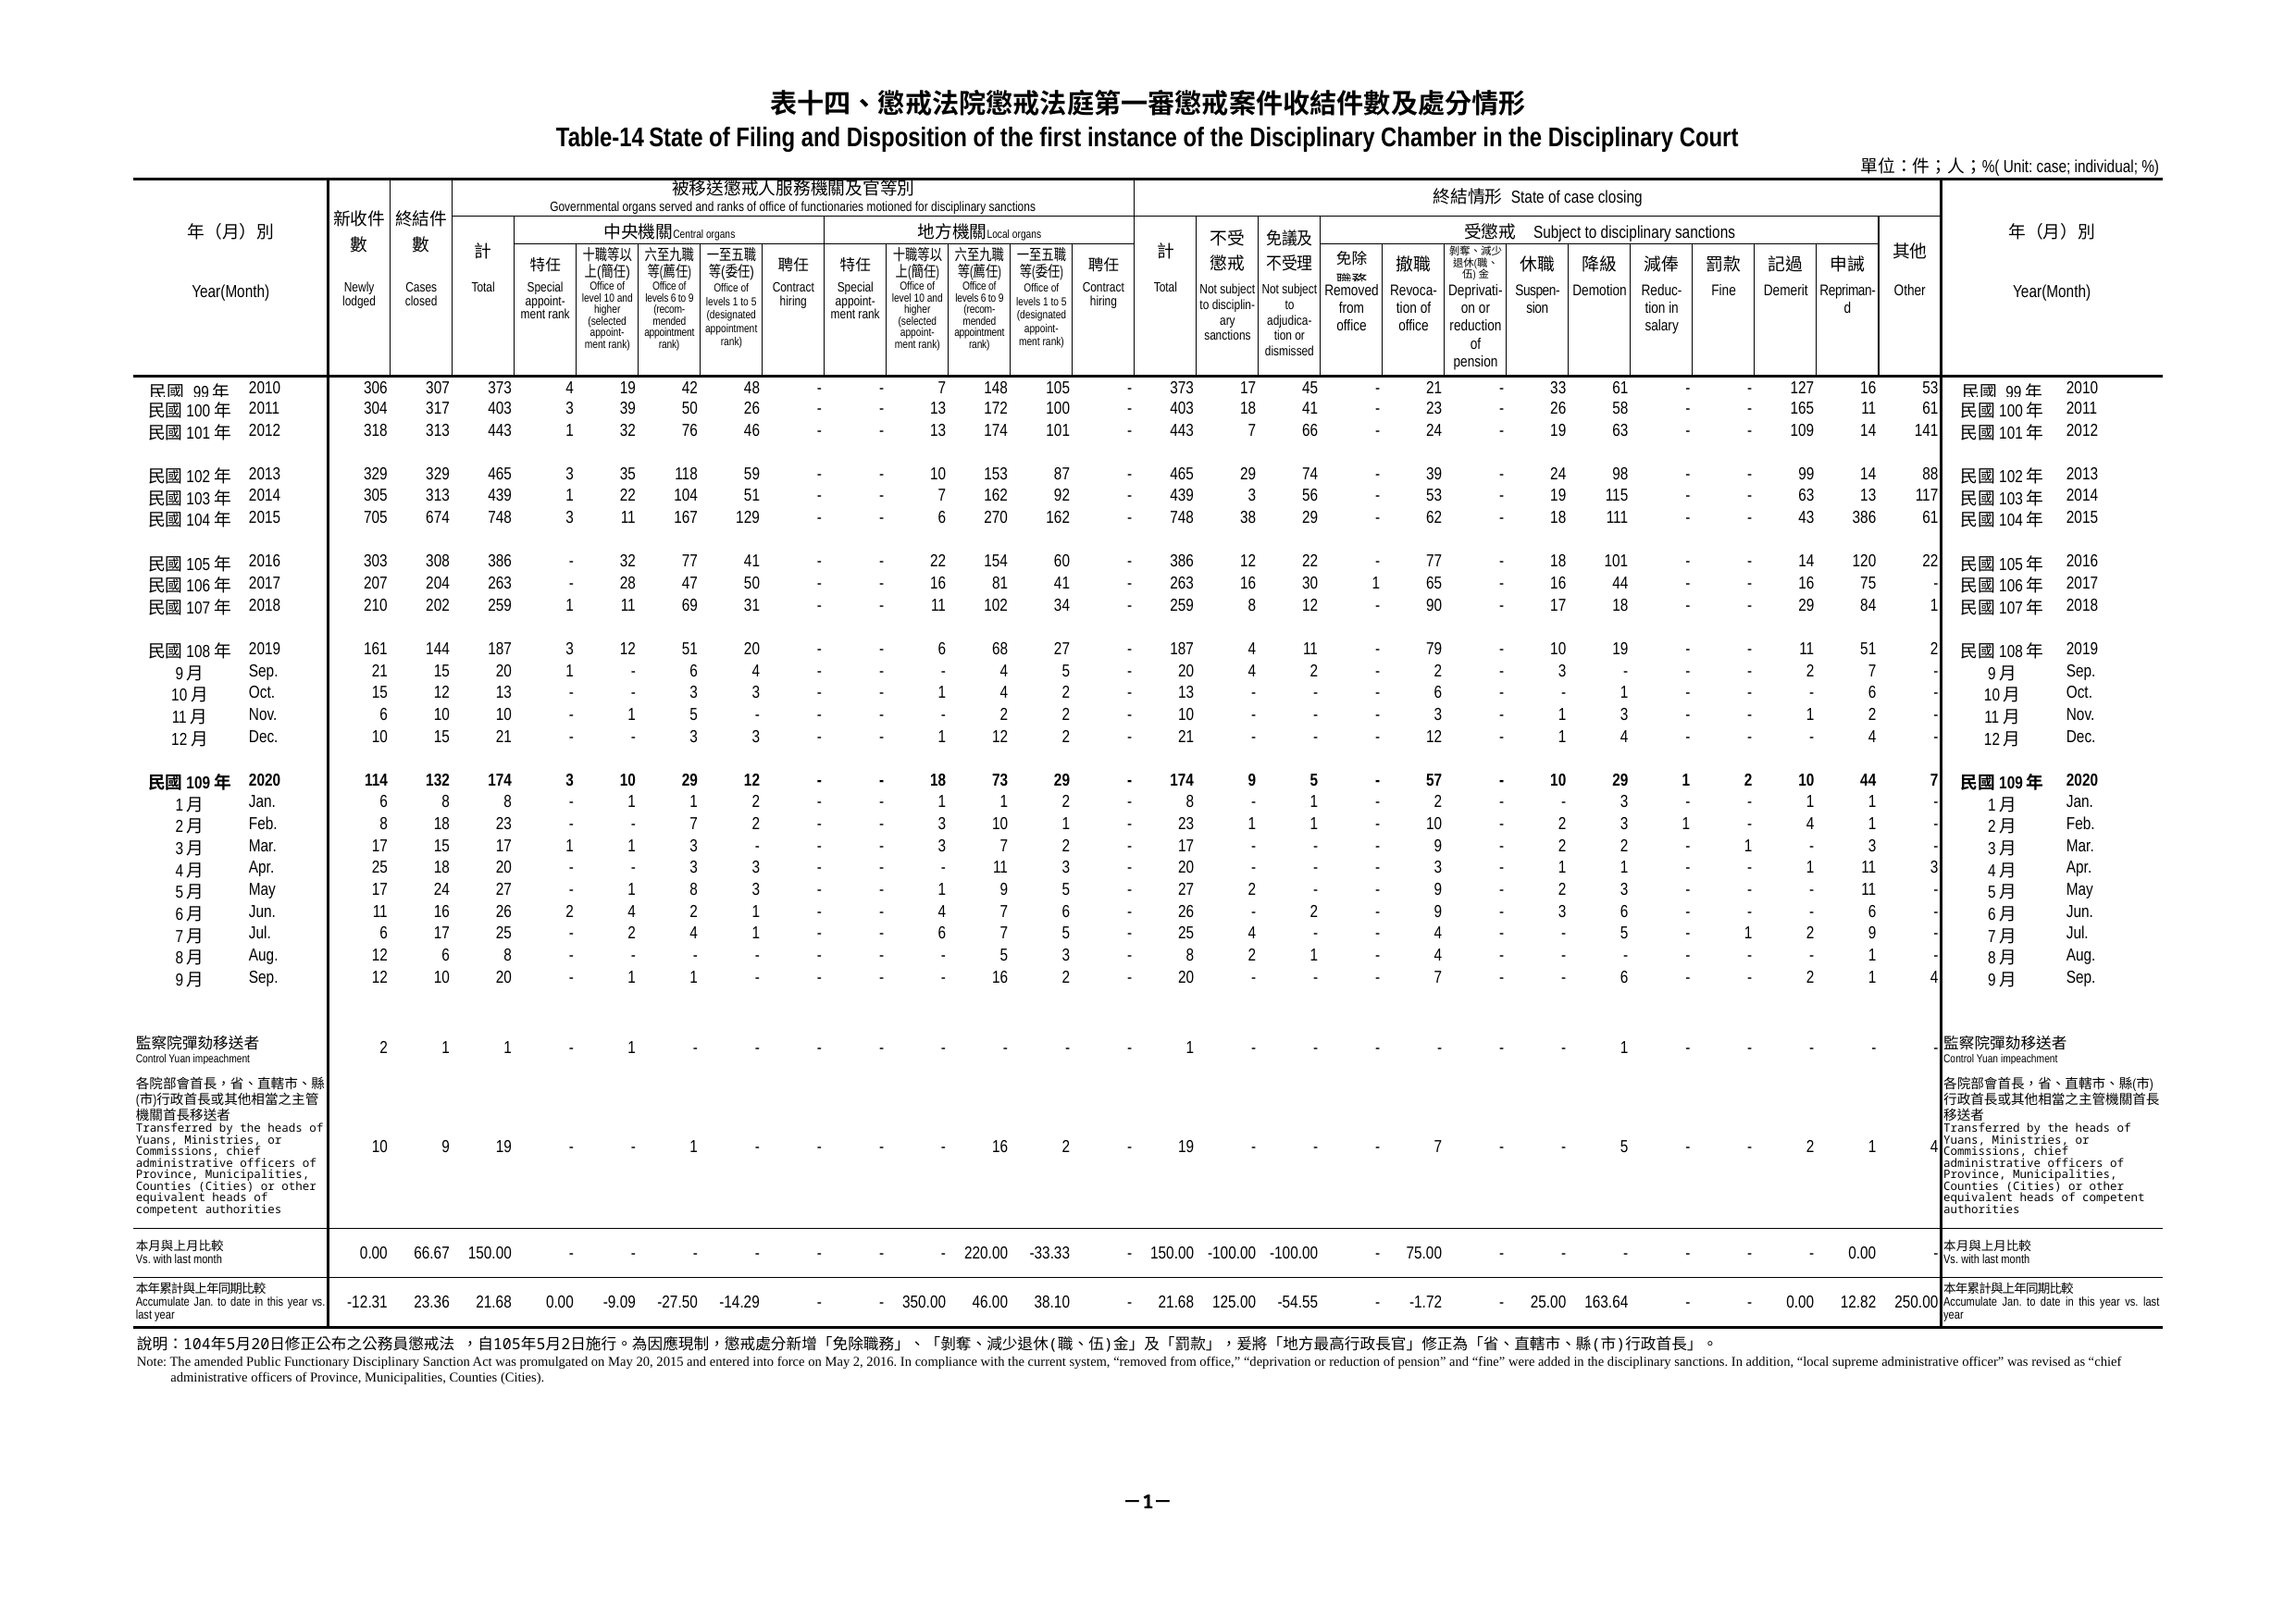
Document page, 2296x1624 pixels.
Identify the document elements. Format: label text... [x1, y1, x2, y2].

table_cell - [1879, 660, 1940, 681]
table_cell 本年累計與上年同期比較 Accumulate Jan. to date in this year vs. last year [133, 1278, 327, 1326]
table_header 年（月）別 [133, 180, 327, 281]
table_cell - [1631, 484, 1693, 506]
table_cell 1 [1755, 703, 1817, 725]
table_cell Total [453, 281, 514, 375]
table_cell [1197, 1010, 1259, 1031]
table_cell 民國100年 [1942, 397, 2064, 418]
table_cell 172 [949, 397, 1011, 418]
table_cell [1383, 440, 1445, 463]
table_cell 29 [1755, 594, 1817, 615]
table_cell - [515, 790, 576, 812]
table_cell 8 [639, 878, 701, 900]
table_cell Jun. [2064, 900, 2163, 922]
table_cell 1 [577, 1032, 638, 1064]
table_cell 56 [1259, 484, 1321, 506]
table_cell 10 [1507, 769, 1569, 790]
table_cell Reduc- tion in salary [1631, 281, 1692, 375]
table_cell [1321, 615, 1383, 638]
table_cell - [1817, 1032, 1879, 1064]
table_cell 20 [1135, 966, 1197, 987]
table_cell 7 [949, 922, 1011, 944]
table_cell - [1445, 812, 1507, 835]
table_cell [1879, 615, 1940, 638]
table_cell -100.00 [1197, 1229, 1259, 1277]
table_cell [329, 987, 390, 1010]
table_cell [701, 987, 762, 1010]
table_cell - [1259, 1064, 1321, 1228]
table_cell 10 [390, 703, 452, 725]
table_cell 各院部會首長，省、直轄市、縣(市)行政首長或其他相當之主管機關首長移送者 Transferred by the heads of Yuans, Ministries, or Commissions, chief administrative officers of Province, Municipalities, Counties (Cities) or other equivalent heads of competent authorities [1942, 1064, 2163, 1228]
table_cell -100.00 [1259, 1229, 1321, 1277]
table_cell - [1445, 660, 1507, 681]
table_cell - [1073, 1278, 1135, 1326]
table_cell [453, 528, 515, 550]
table_cell 3 [515, 397, 576, 418]
table_cell - [1073, 463, 1135, 484]
table_cell 303 [329, 550, 390, 572]
table_cell 18 [390, 812, 452, 835]
table_cell - [1073, 856, 1135, 878]
table_cell 7月 [1942, 922, 2064, 944]
table_cell 1 [515, 484, 576, 506]
table_cell [1383, 747, 1445, 769]
table_cell 免議及不受理 [1259, 217, 1320, 281]
table_cell 1 [515, 835, 576, 856]
table_cell Aug. [246, 944, 327, 965]
table_cell Mar. [2064, 835, 2163, 856]
table_cell [825, 528, 887, 550]
table_cell 162 [1011, 506, 1073, 528]
table_cell 329 [390, 463, 452, 484]
table_cell [1011, 1010, 1073, 1031]
table_cell 202 [390, 594, 452, 615]
table_cell [763, 615, 825, 638]
table_cell 1 [1259, 812, 1321, 835]
table_cell [1569, 615, 1631, 638]
table_cell - [1197, 900, 1259, 922]
table_cell 16 [1197, 572, 1259, 594]
table_cell - [1507, 922, 1569, 944]
table_cell 10月 [133, 681, 246, 703]
table_cell 1 [639, 966, 701, 987]
table_cell Oct. [2064, 681, 2163, 703]
table_cell [1507, 440, 1569, 463]
table_cell - [1631, 1278, 1693, 1326]
table_cell - [1321, 835, 1383, 856]
table_cell 罰款 [1693, 244, 1754, 281]
table_cell - [1631, 378, 1693, 397]
table_cell 6 [1011, 900, 1073, 922]
table_cell Office of level 10 and higher (selected appoint- ment rank) [887, 281, 948, 375]
table_cell 41 [1011, 572, 1073, 594]
table_cell Contract hiring [763, 281, 824, 375]
table_cell - [515, 944, 576, 965]
table_cell - [1693, 790, 1755, 812]
table_cell - [1445, 725, 1507, 747]
table_cell [515, 615, 576, 638]
table_cell 259 [453, 594, 515, 615]
table_cell [639, 528, 701, 550]
table_cell 18 [390, 856, 452, 878]
table_cell 4月 [1942, 856, 2064, 878]
table_cell 45 [1259, 378, 1321, 397]
table_cell 1月 [1942, 790, 2064, 812]
table_cell [390, 747, 452, 769]
table_cell Newly lodged [329, 281, 390, 375]
table_cell - [887, 966, 948, 987]
table_cell - [1879, 878, 1940, 900]
table_cell 1 [1631, 769, 1693, 790]
table_cell 3 [887, 835, 948, 856]
table_cell 3 [1569, 878, 1631, 900]
table_cell - [1507, 1032, 1569, 1064]
table_cell 7 [949, 835, 1011, 856]
table_cell 不受 懲戒 [1197, 217, 1258, 281]
table_cell - [1693, 419, 1755, 440]
table_cell 2020 [246, 769, 327, 790]
table_cell - [1259, 878, 1321, 900]
table_cell 2012 [246, 419, 327, 440]
table_cell - [1755, 1032, 1817, 1064]
table_cell 39 [577, 397, 638, 418]
text 表十四、懲戒法院懲戒法庭第一審懲戒案件收結件數及處分情形 [137, 82, 2159, 121]
table_cell [1507, 1010, 1569, 1031]
table_cell - [577, 681, 638, 703]
table_cell Special appoint- ment rank [515, 281, 576, 375]
table_cell 11 [329, 900, 390, 922]
table_cell 3 [701, 856, 762, 878]
table_cell 2012 [2064, 419, 2163, 440]
table_cell - [1197, 703, 1259, 725]
table_cell 2010 [2064, 378, 2163, 397]
table_cell - [887, 1064, 948, 1228]
table_cell - [887, 1229, 948, 1277]
table_cell 125.00 [1197, 1278, 1259, 1326]
table_cell 13 [1817, 484, 1879, 506]
table_cell - [1693, 900, 1755, 922]
table_cell 4 [1383, 922, 1445, 944]
table_cell 386 [1135, 550, 1197, 572]
table_cell - [825, 419, 887, 440]
table_cell 1 [701, 922, 762, 944]
table_cell - [1445, 1278, 1507, 1326]
table_cell 3 [887, 812, 948, 835]
table_cell [1321, 747, 1383, 769]
table_cell 2 [1507, 812, 1569, 835]
table_cell - [825, 922, 887, 944]
table_cell - [1321, 419, 1383, 440]
table_cell - [763, 506, 825, 528]
table_cell - [825, 769, 887, 790]
table_cell - [887, 1032, 948, 1064]
table_cell 162 [949, 484, 1011, 506]
table_cell 2 [1507, 835, 1569, 856]
table_cell 2 [329, 1032, 390, 1064]
table_cell [887, 440, 948, 463]
table_cell - [825, 463, 887, 484]
table_cell [1879, 528, 1940, 550]
table_cell Year(Month) [1942, 281, 2163, 375]
table_cell - [1321, 944, 1383, 965]
table_cell - [1693, 1032, 1755, 1064]
table_cell -54.55 [1259, 1278, 1321, 1326]
table_cell - [1259, 922, 1321, 944]
table_cell 十職等以上(簡任) [887, 244, 948, 281]
table_cell 民國104年 [1942, 506, 2064, 528]
table_cell - [1321, 725, 1383, 747]
table_cell - [1197, 790, 1259, 812]
table_cell - [1693, 1278, 1755, 1326]
table_cell 6月 [1942, 900, 2064, 922]
table_cell 中央機關Central organs [515, 217, 824, 242]
table_cell 104 [639, 484, 701, 506]
table_header 終結情形 State of case closing [1135, 180, 1940, 216]
table_cell 11月 [133, 703, 246, 725]
table_cell [1135, 747, 1197, 769]
table_cell 748 [1135, 506, 1197, 528]
table_cell 3 [639, 856, 701, 878]
table_cell [701, 747, 762, 769]
table_cell - [763, 484, 825, 506]
table_cell 民國102年 [133, 463, 246, 484]
table_cell 26 [453, 900, 515, 922]
table_cell 16 [1817, 378, 1879, 397]
table_cell 317 [390, 397, 452, 418]
table_cell 12 [1197, 550, 1259, 572]
text Note: The amended Public Functionary Disciplinary Sanction Act was promulgated on May 20, 2015 and entered into force on May 2, 2016. In compliance with the current system, “removed from office,” “deprivation or reduction of pension” and “fine” were added in the disciplinary sanctions. In addition, “local supreme administrative officer” was revised as “chief administrative officers of Province, Municipalities, Counties (Cities). [137, 1354, 2159, 1385]
table_cell - [1569, 944, 1631, 965]
table_cell 17 [1135, 835, 1197, 856]
table_cell 本年累計與上年同期比較 Accumulate Jan. to date in this year vs. last year [1942, 1278, 2163, 1326]
table_cell 民國105年 [133, 550, 246, 572]
table_cell 29 [1197, 463, 1259, 484]
table_cell - [1755, 900, 1817, 922]
table_cell [577, 987, 638, 1010]
table_cell 115 [1569, 484, 1631, 506]
table_cell [1631, 987, 1693, 1010]
table_cell 154 [949, 550, 1011, 572]
table_cell [1259, 987, 1321, 1010]
table_cell 263 [1135, 572, 1197, 594]
table_cell 63 [1755, 484, 1817, 506]
table_cell [1197, 987, 1259, 1010]
table_cell - [1445, 550, 1507, 572]
table_cell 14 [1817, 463, 1879, 484]
table_cell 特任 [825, 244, 886, 281]
table_cell 29 [1259, 506, 1321, 528]
table_cell - [1073, 944, 1135, 965]
table_cell [1135, 615, 1197, 638]
table_cell - [1073, 835, 1135, 856]
table_cell - [1073, 397, 1135, 418]
table_cell 7 [1879, 769, 1940, 790]
table_cell - [825, 506, 887, 528]
table_cell 2 [701, 790, 762, 812]
table_cell Sep. [2064, 660, 2163, 681]
table_cell 35 [577, 463, 638, 484]
table_cell 17 [329, 835, 390, 856]
table_cell 9 [1383, 878, 1445, 900]
table_cell [1693, 528, 1755, 550]
table_cell [1073, 615, 1135, 638]
table_cell - [1321, 790, 1383, 812]
table_cell [133, 1010, 246, 1031]
table_cell 18 [1507, 506, 1569, 528]
table_cell - [1321, 1278, 1383, 1326]
table_cell 8 [1197, 594, 1259, 615]
table_cell 9月 [133, 660, 246, 681]
table_cell 77 [1383, 550, 1445, 572]
table_cell 8 [453, 944, 515, 965]
table_cell 16 [949, 1064, 1011, 1228]
table_cell 本月與上月比較 Vs. with last month [133, 1229, 327, 1277]
table_cell 1 [1569, 1032, 1631, 1064]
table_cell 1 [1011, 812, 1073, 835]
table_cell [329, 440, 390, 463]
table_cell Nov. [2064, 703, 2163, 725]
table_cell 11 [577, 506, 638, 528]
table_cell - [1631, 463, 1693, 484]
table_cell 11 [1755, 638, 1817, 659]
table_cell - [1693, 812, 1755, 835]
table_cell 44 [1817, 769, 1879, 790]
table_cell 1 [887, 878, 948, 900]
table_cell 174 [949, 419, 1011, 440]
table_cell [1631, 615, 1693, 638]
table_cell 2 [1817, 703, 1879, 725]
table_cell 聘任 [1073, 244, 1134, 281]
table_cell [453, 615, 515, 638]
table_cell - [1693, 594, 1755, 615]
table_cell 11 [1817, 878, 1879, 900]
table_cell 3 [1011, 944, 1073, 965]
table_cell - [701, 966, 762, 987]
table_cell 12 [949, 725, 1011, 747]
table_cell Year(Month) [133, 281, 327, 375]
table_cell [1755, 1010, 1817, 1031]
table_cell 23 [1135, 812, 1197, 835]
table_cell 3 [1569, 703, 1631, 725]
table_cell - [1631, 725, 1693, 747]
table_cell 22 [577, 484, 638, 506]
table_cell 6 [1383, 681, 1445, 703]
table_cell - [1259, 725, 1321, 747]
table_cell [1383, 987, 1445, 1010]
table_cell 153 [949, 463, 1011, 484]
table_cell 132 [390, 769, 452, 790]
table_cell 9月 [133, 966, 246, 987]
table_cell 12 [329, 966, 390, 987]
table_cell 20 [453, 856, 515, 878]
table_cell 1 [1817, 966, 1879, 987]
table_cell 6 [329, 922, 390, 944]
table_cell 19 [453, 1064, 515, 1228]
table_cell [639, 440, 701, 463]
table_cell 十職等以上(簡任) [577, 244, 638, 281]
table_cell - [1445, 769, 1507, 790]
table_cell 4 [949, 681, 1011, 703]
table_cell 2020 [2064, 769, 2163, 790]
table_cell 9 [949, 878, 1011, 900]
table_cell 2 [1507, 878, 1569, 900]
table_cell - [1011, 1032, 1073, 1064]
table_cell 25 [329, 856, 390, 878]
table_cell - [515, 572, 576, 594]
table_cell 19 [1507, 484, 1569, 506]
table_cell [133, 747, 246, 769]
table_cell 1 [1569, 681, 1631, 703]
table_cell - [1073, 660, 1135, 681]
table_cell 3 [701, 725, 762, 747]
table_cell - [701, 1229, 762, 1277]
table_cell [515, 528, 576, 550]
table_cell 19 [1569, 638, 1631, 659]
table_cell - [1321, 1064, 1383, 1228]
table_cell 11 [1259, 638, 1321, 659]
table_cell - [1693, 856, 1755, 878]
table_cell - [763, 703, 825, 725]
table_cell - [1445, 378, 1507, 397]
table_cell 民國107年 [1942, 594, 2064, 615]
table_cell [390, 440, 452, 463]
table_cell - [1879, 703, 1940, 725]
table_cell - [1445, 397, 1507, 418]
table_cell [1942, 747, 2064, 769]
table_cell - [1073, 594, 1135, 615]
table_cell [1321, 1010, 1383, 1031]
table_cell 民國109年 [133, 769, 246, 790]
table_cell 14 [1755, 550, 1817, 572]
table_cell - [1073, 638, 1135, 659]
table_cell 47 [639, 572, 701, 594]
table_cell Sep. [246, 660, 327, 681]
table_cell - [887, 856, 948, 878]
table_cell 5 [1011, 878, 1073, 900]
table_cell 聘任 [763, 244, 824, 281]
table_cell 民國 99年 [133, 378, 246, 397]
table_cell 4 [1197, 638, 1259, 659]
table_cell 46.00 [949, 1278, 1011, 1326]
table_cell - [1197, 856, 1259, 878]
table_cell [1942, 987, 2064, 1010]
table_cell 地方機關Local organs [825, 217, 1134, 242]
table_cell - [1507, 1229, 1569, 1277]
table_cell 免除 職務 [1321, 244, 1382, 281]
table_cell - [1879, 944, 1940, 965]
table_cell - [1631, 835, 1693, 856]
table_cell - [1693, 572, 1755, 594]
table_header 終結件數 [391, 180, 452, 281]
table_cell 民國108年 [133, 638, 246, 659]
table_cell -12.31 [329, 1278, 390, 1326]
table_cell - [1321, 812, 1383, 835]
table_cell 8 [453, 790, 515, 812]
table_cell 21 [453, 725, 515, 747]
table_cell Mar. [246, 835, 327, 856]
table_cell 6 [1569, 900, 1631, 922]
table_cell 4 [1817, 725, 1879, 747]
table_cell [825, 615, 887, 638]
table_cell - [763, 878, 825, 900]
table_cell 1 [1817, 812, 1879, 835]
table_cell 3 [1507, 900, 1569, 922]
table_cell 19 [1135, 1064, 1197, 1228]
table_cell 民國103年 [133, 484, 246, 506]
table_cell Jan. [246, 790, 327, 812]
table_cell 撤職 [1383, 244, 1444, 281]
table_cell 18 [887, 769, 948, 790]
table_cell 329 [329, 463, 390, 484]
table_cell [577, 440, 638, 463]
table_cell - [1197, 1064, 1259, 1228]
table_cell 監察院彈劾移送者 Control Yuan impeachment [1942, 1032, 2163, 1064]
table_cell 4 [949, 660, 1011, 681]
table_cell - [515, 878, 576, 900]
table_cell 六至九職等(薦任) [949, 244, 1010, 281]
table_cell 1 [1135, 1032, 1197, 1064]
table_cell Demotion [1569, 281, 1630, 375]
table_cell 129 [701, 506, 762, 528]
table_cell [1197, 440, 1259, 463]
table_cell 8月 [133, 944, 246, 965]
table_cell - [1073, 900, 1135, 922]
table_cell 24 [1507, 463, 1569, 484]
table_cell 監察院彈劾移送者 Control Yuan impeachment [133, 1032, 327, 1064]
table_cell 79 [1383, 638, 1445, 659]
table_cell 21.68 [453, 1278, 515, 1326]
table_cell 21 [1135, 725, 1197, 747]
table_cell 2月 [133, 812, 246, 835]
table_cell 51 [701, 484, 762, 506]
table_cell - [825, 966, 887, 987]
table_cell - [1879, 681, 1940, 703]
table_cell [1073, 747, 1135, 769]
table_cell 1 [515, 660, 576, 681]
table_cell 19 [1507, 419, 1569, 440]
table_cell [1942, 528, 2064, 550]
table_cell [1073, 440, 1135, 463]
table_cell 其他 [1880, 217, 1940, 281]
table_cell Cases closed [391, 281, 452, 375]
table_cell 2 [1011, 703, 1073, 725]
table_cell - [701, 1032, 762, 1064]
table_cell - [1507, 966, 1569, 987]
table_cell 1 [1321, 572, 1383, 594]
table_cell 3 [639, 725, 701, 747]
table_cell 2016 [2064, 550, 2163, 572]
table_cell 1 [1817, 944, 1879, 965]
table_cell 2 [1693, 769, 1755, 790]
table_cell 15 [390, 835, 452, 856]
table_cell 10 [390, 966, 452, 987]
table_cell 0.00 [515, 1278, 576, 1326]
table_cell [825, 440, 887, 463]
table_cell 2 [1259, 660, 1321, 681]
table_cell 30 [1259, 572, 1321, 594]
table_cell 21 [329, 660, 390, 681]
table_cell [515, 747, 576, 769]
table_cell 16 [949, 966, 1011, 987]
table_cell 17 [453, 835, 515, 856]
table_cell 204 [390, 572, 452, 594]
table_cell 剝奪、減少退休(職、伍) 金 [1445, 244, 1506, 281]
table_cell 263 [453, 572, 515, 594]
table_cell 38 [1197, 506, 1259, 528]
table_cell [763, 440, 825, 463]
table_cell - [1445, 506, 1507, 528]
table_cell [1259, 615, 1321, 638]
table_cell 20 [453, 966, 515, 987]
table_cell - [1445, 638, 1507, 659]
table_cell 1 [515, 594, 576, 615]
table_cell - [763, 572, 825, 594]
table_cell 11 [887, 594, 948, 615]
table_cell - [763, 835, 825, 856]
table_cell [1073, 528, 1135, 550]
table_cell [949, 987, 1011, 1010]
table_cell 161 [329, 638, 390, 659]
table_cell [1135, 1010, 1197, 1031]
table_cell [1445, 440, 1507, 463]
table_cell [639, 615, 701, 638]
table_cell - [763, 790, 825, 812]
table_cell - [763, 397, 825, 418]
table_cell [1755, 987, 1817, 1010]
table_cell Not subject to disciplin- ary sanctions [1197, 281, 1258, 375]
table_cell - [1259, 856, 1321, 878]
table_cell 1 [1259, 790, 1321, 812]
table_cell 2 [1569, 835, 1631, 856]
table_cell [1011, 987, 1073, 1010]
table_cell 2 [949, 703, 1011, 725]
table_cell 29 [639, 769, 701, 790]
table_cell 7 [1197, 419, 1259, 440]
table_cell - [763, 1032, 825, 1064]
table_cell - [515, 725, 576, 747]
table_cell [1942, 440, 2064, 463]
table_cell - [825, 660, 887, 681]
table_cell [1073, 987, 1135, 1010]
table_cell 民國103年 [1942, 484, 2064, 506]
table_cell - [1631, 856, 1693, 878]
table_cell - [1197, 966, 1259, 987]
table_header 被移送懲戒人服務機關及官等別 Governmental organs served and ranks of office of functionaries motioned for disciplinary sanctions [453, 180, 1134, 216]
table_cell 2 [1755, 966, 1817, 987]
table_cell - [763, 638, 825, 659]
table_cell - [1259, 703, 1321, 725]
table_cell 373 [453, 378, 515, 397]
table_cell 313 [390, 484, 452, 506]
table_cell [639, 1010, 701, 1031]
table_cell [1631, 440, 1693, 463]
table_cell - [1693, 1229, 1755, 1277]
table_cell - [1631, 944, 1693, 965]
table_cell 1 [887, 681, 948, 703]
table_cell 19 [577, 378, 638, 397]
table_cell [133, 615, 246, 638]
table_cell - [1693, 703, 1755, 725]
table_cell 102 [949, 594, 1011, 615]
table_cell 99 [1755, 463, 1817, 484]
table_cell [1942, 1010, 2064, 1031]
table_cell 1 [1755, 856, 1817, 878]
table_cell - [1197, 681, 1259, 703]
table_cell 9 [390, 1064, 452, 1228]
table_cell - [763, 463, 825, 484]
table_cell 61 [1569, 378, 1631, 397]
table_cell 15 [329, 681, 390, 703]
table_cell Total [1135, 281, 1196, 375]
table_cell [1693, 747, 1755, 769]
table_cell 39 [1383, 463, 1445, 484]
table_cell 3 [1817, 835, 1879, 856]
table_cell - [763, 594, 825, 615]
table_cell - [1879, 900, 1940, 922]
table_cell 9 [1383, 900, 1445, 922]
text 單位：件；人；%( Unit: case; individual; %) [137, 152, 2159, 178]
table_cell 1 [577, 703, 638, 725]
table_cell - [1879, 812, 1940, 835]
table_cell - [1631, 550, 1693, 572]
table_cell 141 [1879, 419, 1940, 440]
table_cell 150.00 [453, 1229, 515, 1277]
table_cell [825, 987, 887, 1010]
table_cell 3 [515, 638, 576, 659]
table_cell 3 [515, 463, 576, 484]
table_cell - [763, 922, 825, 944]
table_cell 降級 [1569, 244, 1630, 281]
table_cell 111 [1569, 506, 1631, 528]
table_cell - [1693, 397, 1755, 418]
table_cell 2015 [2064, 506, 2163, 528]
table_cell [1011, 528, 1073, 550]
table_cell 3 [515, 506, 576, 528]
table_cell [1383, 528, 1445, 550]
table_cell [949, 615, 1011, 638]
table_cell 1 [639, 790, 701, 812]
table_cell 150.00 [1135, 1229, 1197, 1277]
table_cell - [1445, 835, 1507, 856]
table_cell [1817, 1010, 1879, 1031]
table_cell [949, 747, 1011, 769]
table_cell 74 [1259, 463, 1321, 484]
table_cell 43 [1755, 506, 1817, 528]
table_cell - [1445, 878, 1507, 900]
table_cell - [1631, 397, 1693, 418]
table_cell [1755, 440, 1817, 463]
table_cell - [763, 419, 825, 440]
table_cell 3 [1383, 856, 1445, 878]
table_cell Other [1880, 281, 1940, 375]
table_cell 民國105年 [1942, 550, 2064, 572]
table_cell - [1631, 572, 1693, 594]
table_cell 7 [1383, 966, 1445, 987]
table_cell 167 [639, 506, 701, 528]
table_cell 11 [1817, 856, 1879, 878]
table_cell 308 [390, 550, 452, 572]
table_cell 各院部會首長，省、直轄市、縣(市)行政首長或其他相當之主管機關首長移送者 Transferred by the heads of Yuans, Ministries, or Commissions, chief administrative officers of Province, Municipalities, Counties (Cities) or other equivalent heads of competent authorities [133, 1064, 327, 1228]
table_cell 66.67 [390, 1229, 452, 1277]
table_cell 11 [1817, 397, 1879, 418]
table_cell 18 [1197, 397, 1259, 418]
table_cell 9 [1383, 835, 1445, 856]
table_cell 民國 99年 [1942, 378, 2064, 397]
table_cell 53 [1879, 378, 1940, 397]
table_cell Sep. [2064, 966, 2163, 987]
table_cell - [515, 550, 576, 572]
table_cell [949, 440, 1011, 463]
table_cell 3 [1879, 856, 1940, 878]
table_cell - [1755, 878, 1817, 900]
table_cell 57 [1383, 769, 1445, 790]
table_cell - [515, 966, 576, 987]
table_cell - [825, 397, 887, 418]
table_cell 22 [887, 550, 948, 572]
table_cell 109 [1755, 419, 1817, 440]
table_cell Office of levels 6 to 9 (recom- mended appointment rank) [949, 281, 1010, 375]
table_cell 4 [515, 378, 576, 397]
table_cell - [1631, 1229, 1693, 1277]
table_cell 88 [1879, 463, 1940, 484]
table_cell 六至九職等(薦任) [639, 244, 700, 281]
table_cell [825, 1010, 887, 1031]
table_cell Removed from office [1321, 281, 1382, 375]
table_cell Repriman-d [1817, 281, 1878, 375]
table_cell 51 [639, 638, 701, 659]
table_cell 1 [701, 900, 762, 922]
table_cell 1 [1817, 1064, 1879, 1228]
table_cell - [1879, 1032, 1940, 1064]
table_cell - [515, 1229, 576, 1277]
table_cell - [825, 594, 887, 615]
table_cell - [763, 550, 825, 572]
table_cell 674 [390, 506, 452, 528]
table_cell - [515, 703, 576, 725]
table_cell 42 [639, 378, 701, 397]
table_cell 250.00 [1879, 1278, 1940, 1326]
table_cell 7 [949, 900, 1011, 922]
table_cell [515, 1010, 576, 1031]
table_cell - [577, 1229, 638, 1277]
table_cell [701, 615, 762, 638]
table_cell [246, 528, 327, 550]
table_cell - [1879, 572, 1940, 594]
table_cell - [1073, 703, 1135, 725]
table_cell - [1259, 681, 1321, 703]
table_cell - [1259, 835, 1321, 856]
table_cell Jul. [2064, 922, 2163, 944]
table_cell - [1693, 550, 1755, 572]
table_cell - [1321, 856, 1383, 878]
table_cell - [763, 812, 825, 835]
table_cell 73 [949, 769, 1011, 790]
table_cell 21.68 [1135, 1278, 1197, 1326]
table_cell Suspen- sion [1507, 281, 1568, 375]
table_cell 一至五職等(委任) [1011, 244, 1072, 281]
table_cell 7 [1383, 1064, 1445, 1228]
table_cell 特任 [515, 244, 576, 281]
table_cell - [825, 944, 887, 965]
table_cell - [1197, 835, 1259, 856]
table_cell 2 [577, 922, 638, 944]
table_cell [1383, 1010, 1445, 1031]
table_cell - [515, 681, 576, 703]
table_cell 13 [887, 419, 948, 440]
table_cell Nov. [246, 703, 327, 725]
table_cell 7 [1817, 660, 1879, 681]
table_cell 304 [329, 397, 390, 418]
table_cell [2064, 440, 2163, 463]
table_cell [2064, 747, 2163, 769]
table_cell - [1321, 378, 1383, 397]
table_cell Dec. [246, 725, 327, 747]
table_cell 58 [1569, 397, 1631, 418]
table_cell [639, 747, 701, 769]
table_cell - [1321, 1229, 1383, 1277]
table_cell 439 [453, 484, 515, 506]
table_cell 465 [1135, 463, 1197, 484]
table_cell [246, 440, 327, 463]
table_cell 6 [329, 790, 390, 812]
table_cell 2月 [1942, 812, 2064, 835]
table_cell 民國101年 [1942, 419, 2064, 440]
table_cell - [1073, 419, 1135, 440]
table_cell [1817, 615, 1879, 638]
table_cell [2064, 987, 2163, 1010]
table_cell 105 [1011, 378, 1073, 397]
table_cell 3月 [1942, 835, 2064, 856]
table_cell [453, 1010, 515, 1031]
table_cell - [639, 944, 701, 965]
table_cell [1631, 1010, 1693, 1031]
table_cell [1321, 528, 1383, 550]
table_cell 27 [1011, 638, 1073, 659]
table_cell 7 [887, 378, 948, 397]
table_cell - [825, 378, 887, 397]
table_cell 61 [1879, 506, 1940, 528]
table_cell 2016 [246, 550, 327, 572]
table_cell 2 [1011, 790, 1073, 812]
table_cell 50 [639, 397, 701, 418]
table_cell -27.50 [639, 1278, 701, 1326]
table_cell 2013 [2064, 463, 2163, 484]
table_cell 65 [1383, 572, 1445, 594]
table_cell 1 [1197, 812, 1259, 835]
table_cell 5月 [133, 878, 246, 900]
table_cell 2019 [246, 638, 327, 659]
table_cell [825, 747, 887, 769]
table_cell [1259, 1010, 1321, 1031]
table_cell 29 [1011, 769, 1073, 790]
table_cell 187 [1135, 638, 1197, 659]
table_cell [1445, 1010, 1507, 1031]
table_cell - [1321, 594, 1383, 615]
table_cell 12 [1259, 594, 1321, 615]
table_cell - [1073, 550, 1135, 572]
table_cell 21 [1383, 378, 1445, 397]
table_cell - [825, 484, 887, 506]
table_cell 1 [639, 1064, 701, 1228]
table_cell [887, 747, 948, 769]
table_cell 2019 [2064, 638, 2163, 659]
table_cell - [1569, 660, 1631, 681]
table_cell 2011 [246, 397, 327, 418]
table_cell - [701, 944, 762, 965]
table_cell 4 [1879, 1064, 1940, 1228]
table_cell [1817, 747, 1879, 769]
table_cell [1445, 747, 1507, 769]
table_cell 1 [1507, 703, 1569, 725]
table_cell - [1321, 878, 1383, 900]
table_cell - [1073, 812, 1135, 835]
table_cell 118 [639, 463, 701, 484]
table_cell [133, 528, 246, 550]
table_cell [1011, 440, 1073, 463]
table_cell Apr. [2064, 856, 2163, 878]
table_cell 民國107年 [133, 594, 246, 615]
table_cell [1135, 440, 1197, 463]
table_cell [1197, 615, 1259, 638]
table_cell [246, 747, 327, 769]
table_cell 2 [1383, 790, 1445, 812]
table_cell - [1321, 1032, 1383, 1064]
table_cell 32 [577, 550, 638, 572]
table_cell 2 [1011, 1064, 1073, 1228]
table_cell 305 [329, 484, 390, 506]
table_cell 17 [1507, 594, 1569, 615]
table_cell 101 [1569, 550, 1631, 572]
table_cell - [701, 835, 762, 856]
table_cell - [1631, 900, 1693, 922]
table_cell 民國106年 [1942, 572, 2064, 594]
table_cell 10 [887, 463, 948, 484]
table_cell 12月 [133, 725, 246, 747]
table_cell 2 [701, 812, 762, 835]
table_cell - [1693, 660, 1755, 681]
table_cell [577, 615, 638, 638]
table_cell 187 [453, 638, 515, 659]
table_cell Feb. [246, 812, 327, 835]
table_cell - [825, 1064, 887, 1228]
table_cell 17 [390, 922, 452, 944]
table_cell 15 [390, 725, 452, 747]
table_cell 117 [1879, 484, 1940, 506]
table_cell 2 [1011, 966, 1073, 987]
table_cell [1135, 987, 1197, 1010]
table_cell 46 [701, 419, 762, 440]
table_cell 90 [1383, 594, 1445, 615]
table_cell Office of levels 6 to 9 (recom- mended appointment rank) [639, 281, 700, 375]
table_cell 259 [1135, 594, 1197, 615]
table_cell - [1631, 506, 1693, 528]
table_cell 68 [949, 638, 1011, 659]
table_cell - [825, 900, 887, 922]
table_cell 9 [1817, 922, 1879, 944]
table_cell -1.72 [1383, 1278, 1445, 1326]
table_cell 373 [1135, 378, 1197, 397]
table_cell - [763, 1278, 825, 1326]
table_cell - [1879, 835, 1940, 856]
table_cell 2015 [246, 506, 327, 528]
table_cell 3月 [133, 835, 246, 856]
table_cell 5 [1011, 660, 1073, 681]
table_cell - [1073, 1032, 1135, 1064]
table_cell - [577, 660, 638, 681]
table_cell - [763, 900, 825, 922]
table_cell 165 [1755, 397, 1817, 418]
table_cell - [1073, 681, 1135, 703]
table_cell 10 [949, 812, 1011, 835]
table_cell [1507, 528, 1569, 550]
table_cell - [1321, 397, 1383, 418]
table_cell 12 [329, 944, 390, 965]
table_cell - [763, 856, 825, 878]
table_cell [1817, 987, 1879, 1010]
table_cell - [701, 703, 762, 725]
table_cell 705 [329, 506, 390, 528]
table_cell 41 [1259, 397, 1321, 418]
table_cell 20 [1135, 660, 1197, 681]
table_cell [246, 987, 327, 1010]
table_cell - [1445, 484, 1507, 506]
table_cell [390, 1010, 452, 1031]
table_cell [1879, 987, 1940, 1010]
table_cell -33.33 [1011, 1229, 1073, 1277]
table_cell - [825, 1229, 887, 1277]
table_cell - [1631, 638, 1693, 659]
table_cell - [1321, 769, 1383, 790]
table_cell 25.00 [1507, 1278, 1569, 1326]
table_cell - [701, 1064, 762, 1228]
table_cell 6月 [133, 900, 246, 922]
table_cell - [887, 944, 948, 965]
table_cell 403 [1135, 397, 1197, 418]
table_cell - [1445, 922, 1507, 944]
table_cell - [1073, 922, 1135, 944]
table_cell - [1693, 378, 1755, 397]
table_cell 92 [1011, 484, 1073, 506]
table_cell - [1755, 1229, 1817, 1277]
table_cell 306 [329, 378, 390, 397]
table_cell 350.00 [887, 1278, 948, 1326]
table_cell 1 [577, 878, 638, 900]
table_cell - [1321, 463, 1383, 484]
table_cell [453, 747, 515, 769]
table_cell 18 [1569, 594, 1631, 615]
table_cell 210 [329, 594, 390, 615]
table_cell - [763, 769, 825, 790]
table_cell 1 [390, 1032, 452, 1064]
table_cell - [825, 835, 887, 856]
table_cell - [577, 1064, 638, 1228]
table_cell - [763, 944, 825, 965]
table_cell - [1507, 944, 1569, 965]
table_cell 23 [1383, 397, 1445, 418]
table_cell 1 [515, 419, 576, 440]
table_cell 2011 [2064, 397, 2163, 418]
table_cell - [577, 725, 638, 747]
table_cell 16 [1755, 572, 1817, 594]
table_cell - [1755, 681, 1817, 703]
table_cell 63 [1569, 419, 1631, 440]
table_cell - [1073, 790, 1135, 812]
table_cell [453, 440, 515, 463]
table_cell - [1507, 681, 1569, 703]
table_cell - [1073, 878, 1135, 900]
table_cell [329, 528, 390, 550]
table_cell - [1879, 1229, 1940, 1277]
table_cell [1817, 440, 1879, 463]
table_cell - [1073, 484, 1135, 506]
table_cell 3 [1569, 790, 1631, 812]
table_cell [2064, 528, 2163, 550]
table_cell - [1445, 1229, 1507, 1277]
table_cell 11月 [1942, 703, 2064, 725]
table_cell 4 [1879, 966, 1940, 987]
table_cell [1135, 528, 1197, 550]
table_cell 2 [1259, 900, 1321, 922]
table_cell 26 [701, 397, 762, 418]
table_cell 81 [949, 572, 1011, 594]
table_cell 48 [701, 378, 762, 397]
table_cell 114 [329, 769, 390, 790]
table_cell [515, 987, 576, 1010]
table_cell - [515, 856, 576, 878]
table_cell [1569, 440, 1631, 463]
table_cell Not subject to adjudica- tion or dismissed [1259, 281, 1320, 375]
table_cell [949, 528, 1011, 550]
table_cell - [763, 378, 825, 397]
table_cell Aug. [2064, 944, 2163, 965]
table_cell 7月 [133, 922, 246, 944]
table_header 新收件數 [329, 180, 390, 281]
table_cell 10月 [1942, 681, 2064, 703]
table_cell - [1693, 944, 1755, 965]
text Table-14 State of Filing and Disposition of the first instance of the Disciplinary Chamber in the Disciplinary Court [137, 121, 2159, 152]
table_cell 13 [887, 397, 948, 418]
table_cell 174 [1135, 769, 1197, 790]
table_cell - [1197, 1032, 1259, 1064]
table_cell 465 [453, 463, 515, 484]
table_cell 10 [329, 1064, 390, 1228]
table_cell 3 [1507, 660, 1569, 681]
table_cell - [1755, 835, 1817, 856]
table_cell Jun. [246, 900, 327, 922]
table_cell 127 [1755, 378, 1817, 397]
table_cell [1693, 987, 1755, 1010]
table_cell 2 [1197, 878, 1259, 900]
table_cell 148 [949, 378, 1011, 397]
table_cell - [1631, 1064, 1693, 1228]
table_cell [1755, 747, 1817, 769]
table_cell 13 [1135, 681, 1197, 703]
table_cell 4 [1569, 725, 1631, 747]
table_cell 100 [1011, 397, 1073, 418]
table_cell - [1073, 1064, 1135, 1228]
table_cell [1569, 528, 1631, 550]
table_cell 25 [1135, 922, 1197, 944]
table_cell - [1693, 638, 1755, 659]
table_cell 439 [1135, 484, 1197, 506]
table_cell [887, 615, 948, 638]
table_cell [453, 987, 515, 1010]
table_cell 24 [390, 878, 452, 900]
table_cell 50 [701, 572, 762, 594]
table_cell - [1445, 463, 1507, 484]
table_cell 75 [1817, 572, 1879, 594]
table_cell [1755, 615, 1817, 638]
table_cell 24 [1383, 419, 1445, 440]
table_cell 1 [949, 790, 1011, 812]
table_cell 1 [577, 835, 638, 856]
table_cell - [1445, 419, 1507, 440]
table_cell - [825, 572, 887, 594]
table_cell 59 [701, 463, 762, 484]
table_cell 1 [1693, 922, 1755, 944]
table_cell 6 [1817, 681, 1879, 703]
table_cell - [763, 681, 825, 703]
table_cell 61 [1879, 397, 1940, 418]
table_cell 5月 [1942, 878, 2064, 900]
table_cell 2014 [2064, 484, 2163, 506]
table_cell 307 [390, 378, 452, 397]
table_cell 2 [1011, 835, 1073, 856]
table_cell [390, 528, 452, 550]
table_cell - [1879, 790, 1940, 812]
table_cell - [1631, 419, 1693, 440]
table_cell - [1445, 681, 1507, 703]
table_cell 16 [887, 572, 948, 594]
table_cell - [1445, 900, 1507, 922]
table_cell 1 [1631, 812, 1693, 835]
table_cell 207 [329, 572, 390, 594]
table_cell 5 [1569, 922, 1631, 944]
table_cell - [825, 1032, 887, 1064]
table_cell [1073, 1010, 1135, 1031]
table_cell [1693, 1010, 1755, 1031]
table_cell - [887, 703, 948, 725]
table_cell 4 [1755, 812, 1817, 835]
table_cell 22 [1879, 550, 1940, 572]
table_cell [1011, 615, 1073, 638]
table_cell [515, 440, 576, 463]
table_cell - [949, 1032, 1011, 1064]
table_cell 3 [1383, 703, 1445, 725]
table_cell 3 [1569, 812, 1631, 835]
table_cell - [1631, 703, 1693, 725]
table_cell 87 [1011, 463, 1073, 484]
table_cell 16 [1507, 572, 1569, 594]
table_cell [1445, 987, 1507, 1010]
table_cell 5 [639, 703, 701, 725]
table_cell 8 [390, 790, 452, 812]
table_cell Demerit [1755, 281, 1816, 375]
table_cell [949, 1010, 1011, 1031]
table_cell 23.36 [390, 1278, 452, 1326]
table_cell [701, 440, 762, 463]
table_cell - [825, 878, 887, 900]
table_cell - [1631, 878, 1693, 900]
table_cell Feb. [2064, 812, 2163, 835]
table_cell 51 [1817, 638, 1879, 659]
table_cell 10 [329, 725, 390, 747]
table_cell - [1879, 922, 1940, 944]
table_cell [246, 615, 327, 638]
table_cell [887, 987, 948, 1010]
table_cell - [1321, 506, 1383, 528]
table_cell [1631, 528, 1693, 550]
table_cell 3 [701, 681, 762, 703]
table_cell [329, 747, 390, 769]
table_cell 一至五職等(委任) [701, 244, 762, 281]
table_cell 20 [701, 638, 762, 659]
table_cell - [1693, 966, 1755, 987]
table_cell 403 [453, 397, 515, 418]
table_cell 10 [577, 769, 638, 790]
table_cell 27 [1135, 878, 1197, 900]
table_cell 1 [887, 725, 948, 747]
table_cell [1445, 528, 1507, 550]
table_cell 12 [390, 681, 452, 703]
table_cell 減俸 [1631, 244, 1692, 281]
table_cell 4 [577, 900, 638, 922]
table_cell - [825, 812, 887, 835]
table_cell - [1073, 1229, 1135, 1277]
table_cell - [763, 1064, 825, 1228]
table_cell 9月 [1942, 660, 2064, 681]
table_cell - [577, 812, 638, 835]
table_cell 3 [515, 769, 576, 790]
table_cell - [1693, 1064, 1755, 1228]
table_cell 1 [1693, 835, 1755, 856]
table_cell - [825, 1278, 887, 1326]
table_cell [246, 1010, 327, 1031]
table_cell 22 [1259, 550, 1321, 572]
table_cell - [1445, 966, 1507, 987]
table_cell 受懲戒 Subject to disciplinary sanctions [1321, 217, 1878, 242]
table_cell 10 [1383, 812, 1445, 835]
table_cell - [515, 812, 576, 835]
table_cell Contract hiring [1073, 281, 1134, 375]
table_cell 1 [1259, 944, 1321, 965]
table_cell [887, 1010, 948, 1031]
table_cell 2013 [246, 463, 327, 484]
table_cell 20 [1135, 856, 1197, 878]
table_cell 2 [1879, 638, 1940, 659]
table_cell [1259, 528, 1321, 550]
table_cell - [1073, 966, 1135, 987]
table_cell [329, 615, 390, 638]
table_cell 386 [453, 550, 515, 572]
table_cell 10 [1507, 638, 1569, 659]
table_cell 6 [887, 638, 948, 659]
table_cell 民國106年 [133, 572, 246, 594]
table_cell 1 [453, 1032, 515, 1064]
table_cell - [1321, 484, 1383, 506]
table_cell - [1631, 966, 1693, 987]
table_cell [1197, 528, 1259, 550]
table_cell Apr. [246, 856, 327, 878]
table_cell - [1445, 1032, 1507, 1064]
table_cell [1755, 528, 1817, 550]
table_cell 32 [577, 419, 638, 440]
table_cell 2 [1755, 1064, 1817, 1228]
text 說明：104年5月20日修正公布之公務員懲戒法 ，自105年5月2日施行。為因應現制，懲戒處分新增「免除職務」、「剝奪、減少退休(職、伍)金」及「罰款」，爰將「地方最高行政長官」修正為「省、直轄市、縣(市)行政首長」。 [137, 1332, 2159, 1354]
table_cell 11 [577, 594, 638, 615]
table_cell - [577, 856, 638, 878]
table_cell 休職 [1507, 244, 1568, 281]
table_cell - [1569, 1229, 1631, 1277]
table_cell 18 [1507, 550, 1569, 572]
table_cell 75.00 [1383, 1229, 1445, 1277]
table_cell Jul. [246, 922, 327, 944]
table_cell [1507, 615, 1569, 638]
table_cell - [1073, 572, 1135, 594]
table_cell 77 [639, 550, 701, 572]
table_cell 3 [701, 878, 762, 900]
table_cell - [1383, 1032, 1445, 1064]
table_cell 220.00 [949, 1229, 1011, 1277]
table_cell 34 [1011, 594, 1073, 615]
table_cell [1259, 440, 1321, 463]
table_cell - [515, 1032, 576, 1064]
table_cell - [1693, 484, 1755, 506]
table_cell 6 [1817, 900, 1879, 922]
table_cell 民國109年 [1942, 769, 2064, 790]
table_cell 5 [1259, 769, 1321, 790]
table_cell 1月 [133, 790, 246, 812]
table_cell 318 [329, 419, 390, 440]
table_cell - [825, 681, 887, 703]
table_cell - [1631, 790, 1693, 812]
table_cell - [1073, 506, 1135, 528]
table_cell - [1693, 463, 1755, 484]
table_cell 7 [639, 812, 701, 835]
table_cell 41 [701, 550, 762, 572]
table_cell [1011, 747, 1073, 769]
table_cell 386 [1817, 506, 1879, 528]
table_cell 2 [1755, 660, 1817, 681]
table_cell 8 [329, 812, 390, 835]
table_cell - [1445, 944, 1507, 965]
table_cell 8 [1135, 944, 1197, 965]
table_cell 28 [577, 572, 638, 594]
table_cell 748 [453, 506, 515, 528]
table_cell - [515, 922, 576, 944]
table_cell Revoca- tion of office [1383, 281, 1444, 375]
table_cell 2018 [246, 594, 327, 615]
table_cell 1 [577, 790, 638, 812]
table_cell 3 [1011, 856, 1073, 878]
table_cell 15 [390, 660, 452, 681]
table_cell [701, 1010, 762, 1031]
table_cell 8 [1135, 790, 1197, 812]
table_cell 14 [1817, 419, 1879, 440]
table_cell 1 [577, 966, 638, 987]
table_cell - [639, 1229, 701, 1277]
table_cell [390, 987, 452, 1010]
table_cell - [887, 660, 948, 681]
table_cell 7 [887, 484, 948, 506]
table_cell 3 [639, 681, 701, 703]
table_cell 2 [1197, 944, 1259, 965]
table_cell 0.00 [329, 1229, 390, 1277]
table_cell 12 [701, 769, 762, 790]
table_cell - [1693, 681, 1755, 703]
table_cell - [1445, 856, 1507, 878]
table_cell 31 [701, 594, 762, 615]
table_cell - [1321, 638, 1383, 659]
table_cell 4 [701, 660, 762, 681]
table_cell 6 [887, 506, 948, 528]
table_cell -9.09 [577, 1278, 638, 1326]
table_cell [701, 528, 762, 550]
table_cell 1 [1755, 790, 1817, 812]
table_cell - [1073, 769, 1135, 790]
table_cell 60 [1011, 550, 1073, 572]
table_cell - [1631, 660, 1693, 681]
table_cell [1383, 615, 1445, 638]
table_cell 17 [329, 878, 390, 900]
table_cell - [1321, 922, 1383, 944]
table_cell - [1445, 594, 1507, 615]
table_cell 17 [1197, 378, 1259, 397]
table_cell Office of level 10 and higher (selected appoint- ment rank) [577, 281, 638, 375]
table_cell [133, 987, 246, 1010]
table_cell [390, 615, 452, 638]
table_cell 1 [1817, 790, 1879, 812]
table_cell - [1755, 725, 1817, 747]
table_cell [1321, 987, 1383, 1010]
table_cell 20 [453, 660, 515, 681]
table_cell - [1321, 900, 1383, 922]
table_cell 1 [1507, 725, 1569, 747]
table_cell - [1693, 506, 1755, 528]
table_cell 本月與上月比較 Vs. with last month [1942, 1229, 2163, 1277]
table_cell 313 [390, 419, 452, 440]
table_cell Dec. [2064, 725, 2163, 747]
table_cell 6 [329, 703, 390, 725]
table_cell 76 [639, 419, 701, 440]
table_cell 9月 [1942, 966, 2064, 987]
table_cell 5 [1011, 922, 1073, 944]
table_cell - [1631, 594, 1693, 615]
table_cell - [1321, 550, 1383, 572]
table_cell 69 [639, 594, 701, 615]
table_cell - [1631, 922, 1693, 944]
table_cell 10 [453, 703, 515, 725]
table_cell - [1445, 703, 1507, 725]
table_cell [763, 987, 825, 1010]
table_cell May [246, 878, 327, 900]
table_cell - [1321, 681, 1383, 703]
table_cell 4月 [133, 856, 246, 878]
table_cell 163.64 [1569, 1278, 1631, 1326]
table_cell 2 [1755, 922, 1817, 944]
table_cell Special appoint- ment rank [825, 281, 886, 375]
table_cell Fine [1693, 281, 1754, 375]
table_cell Office of levels 1 to 5 (designated appoint- ment rank) [1011, 281, 1072, 375]
table_cell 84 [1817, 594, 1879, 615]
table_cell - [825, 703, 887, 725]
table_cell [577, 528, 638, 550]
table_cell Sep. [246, 966, 327, 987]
table_cell - [1693, 878, 1755, 900]
table_cell - [1321, 966, 1383, 987]
table_cell 144 [390, 638, 452, 659]
table_cell [1321, 440, 1383, 463]
table_cell 民國108年 [1942, 638, 2064, 659]
table_cell [887, 528, 948, 550]
table_cell 0.00 [1755, 1278, 1817, 1326]
table_cell 26 [1507, 397, 1569, 418]
table_cell 計 [1135, 217, 1196, 281]
table_cell 62 [1383, 506, 1445, 528]
table_cell - [1507, 1064, 1569, 1228]
table_cell [1942, 615, 2064, 638]
table_cell - [1321, 660, 1383, 681]
table_cell Deprivati- on or reduction of pension [1445, 281, 1506, 375]
table_cell [1569, 747, 1631, 769]
table_cell 6 [390, 944, 452, 965]
table_cell [1507, 987, 1569, 1010]
table_cell 3 [639, 835, 701, 856]
table_cell 443 [1135, 419, 1197, 440]
table_cell 2014 [246, 484, 327, 506]
table_cell - [1073, 725, 1135, 747]
table_cell 6 [1569, 966, 1631, 987]
table_cell 民國104年 [133, 506, 246, 528]
table_cell 174 [453, 769, 515, 790]
table_cell 8月 [1942, 944, 2064, 965]
table_cell - [763, 660, 825, 681]
table_cell [763, 528, 825, 550]
table_cell [1569, 1010, 1631, 1031]
table_cell 4 [1383, 944, 1445, 965]
table_cell - [1631, 1032, 1693, 1064]
table_cell 26 [1135, 900, 1197, 922]
table_cell - [1073, 378, 1135, 397]
table_cell 66 [1259, 419, 1321, 440]
table_cell 53 [1383, 484, 1445, 506]
table_cell 12.82 [1817, 1278, 1879, 1326]
table_cell 270 [949, 506, 1011, 528]
table_cell -14.29 [701, 1278, 762, 1326]
table_cell - [1321, 703, 1383, 725]
table_cell - [1445, 790, 1507, 812]
table_cell 0.00 [1817, 1229, 1879, 1277]
table_cell 38.10 [1011, 1278, 1073, 1326]
table_cell - [1631, 681, 1693, 703]
table_cell 2 [1011, 681, 1073, 703]
table_cell 12 [1383, 725, 1445, 747]
table_header 年（月）別 [1942, 180, 2163, 281]
table_cell [1197, 747, 1259, 769]
table_cell 27 [453, 878, 515, 900]
table_cell 6 [639, 660, 701, 681]
table_cell - [1693, 725, 1755, 747]
table_cell - [1445, 1064, 1507, 1228]
table_cell - [825, 550, 887, 572]
table_cell - [763, 1229, 825, 1277]
table_cell - [515, 1064, 576, 1228]
table_cell [1693, 440, 1755, 463]
table_cell 33 [1507, 378, 1569, 397]
table_cell 29 [1569, 769, 1631, 790]
table_cell - [825, 638, 887, 659]
table_cell 2010 [246, 378, 327, 397]
table_cell 12 [577, 638, 638, 659]
table_cell [1507, 747, 1569, 769]
table_cell 6 [887, 922, 948, 944]
table_cell 1 [1569, 856, 1631, 878]
table_cell 4 [1197, 660, 1259, 681]
table_cell - [825, 790, 887, 812]
table_cell - [1879, 725, 1940, 747]
table_cell [577, 1010, 638, 1031]
table_cell [1879, 747, 1940, 769]
table_cell 記過 [1755, 244, 1816, 281]
table_cell 民國101年 [133, 419, 246, 440]
table_cell 2 [515, 900, 576, 922]
table_cell 98 [1569, 463, 1631, 484]
table_cell [639, 987, 701, 1010]
table_cell [329, 1010, 390, 1031]
table_cell Oct. [246, 681, 327, 703]
table_cell - [1445, 572, 1507, 594]
table_cell [763, 747, 825, 769]
table_cell [1879, 440, 1940, 463]
table_cell [1631, 747, 1693, 769]
table_cell 25 [453, 922, 515, 944]
table_cell 1 [1879, 594, 1940, 615]
table_cell 4 [1197, 922, 1259, 944]
table_cell - [1259, 966, 1321, 987]
table_cell [1259, 747, 1321, 769]
table_cell 12月 [1942, 725, 2064, 747]
table_cell [1569, 987, 1631, 1010]
table_cell 民國100年 [133, 397, 246, 418]
table_cell 101 [1011, 419, 1073, 440]
table_cell 2018 [2064, 594, 2163, 615]
table_cell 3 [1197, 484, 1259, 506]
table_cell 9 [1197, 769, 1259, 790]
table_cell 10 [1755, 769, 1817, 790]
table_cell 2017 [2064, 572, 2163, 594]
table_cell 23 [453, 812, 515, 835]
table_cell 16 [390, 900, 452, 922]
table_cell 5 [1569, 1064, 1631, 1228]
table_cell - [1197, 725, 1259, 747]
table_cell [1817, 528, 1879, 550]
table_cell 44 [1569, 572, 1631, 594]
table_cell 5 [949, 944, 1011, 965]
table_cell 申誡 [1817, 244, 1878, 281]
table_cell - [825, 725, 887, 747]
table_cell 1 [1507, 856, 1569, 878]
table_cell May [2064, 878, 2163, 900]
table_cell [1445, 615, 1507, 638]
table_cell Office of levels 1 to 5 (designated appointment rank) [701, 281, 762, 375]
table_cell 11 [949, 856, 1011, 878]
table_cell [2064, 615, 2163, 638]
table_cell [1879, 1010, 1940, 1031]
table_cell Jan. [2064, 790, 2163, 812]
table_cell 443 [453, 419, 515, 440]
table_cell 民國102年 [1942, 463, 2064, 484]
table_cell 2017 [246, 572, 327, 594]
table_cell - [1755, 944, 1817, 965]
table_cell 1 [887, 790, 948, 812]
table_cell [2064, 1010, 2163, 1031]
table_cell 2 [1011, 725, 1073, 747]
table_cell - [825, 856, 887, 878]
table_cell - [577, 944, 638, 965]
table_cell - [639, 1032, 701, 1064]
table_cell 4 [639, 922, 701, 944]
table_cell 2 [1383, 660, 1445, 681]
table_cell 120 [1817, 550, 1879, 572]
table_cell 4 [887, 900, 948, 922]
table_cell - [763, 966, 825, 987]
table_cell 計 [453, 217, 514, 281]
table_cell 2 [639, 900, 701, 922]
table_cell - [1259, 1032, 1321, 1064]
table_cell - [1507, 790, 1569, 812]
table_cell 13 [453, 681, 515, 703]
table_cell 10 [1135, 703, 1197, 725]
table_cell [1693, 615, 1755, 638]
table_cell [133, 440, 246, 463]
table_cell [577, 747, 638, 769]
table_cell - [763, 725, 825, 747]
table_cell [763, 1010, 825, 1031]
